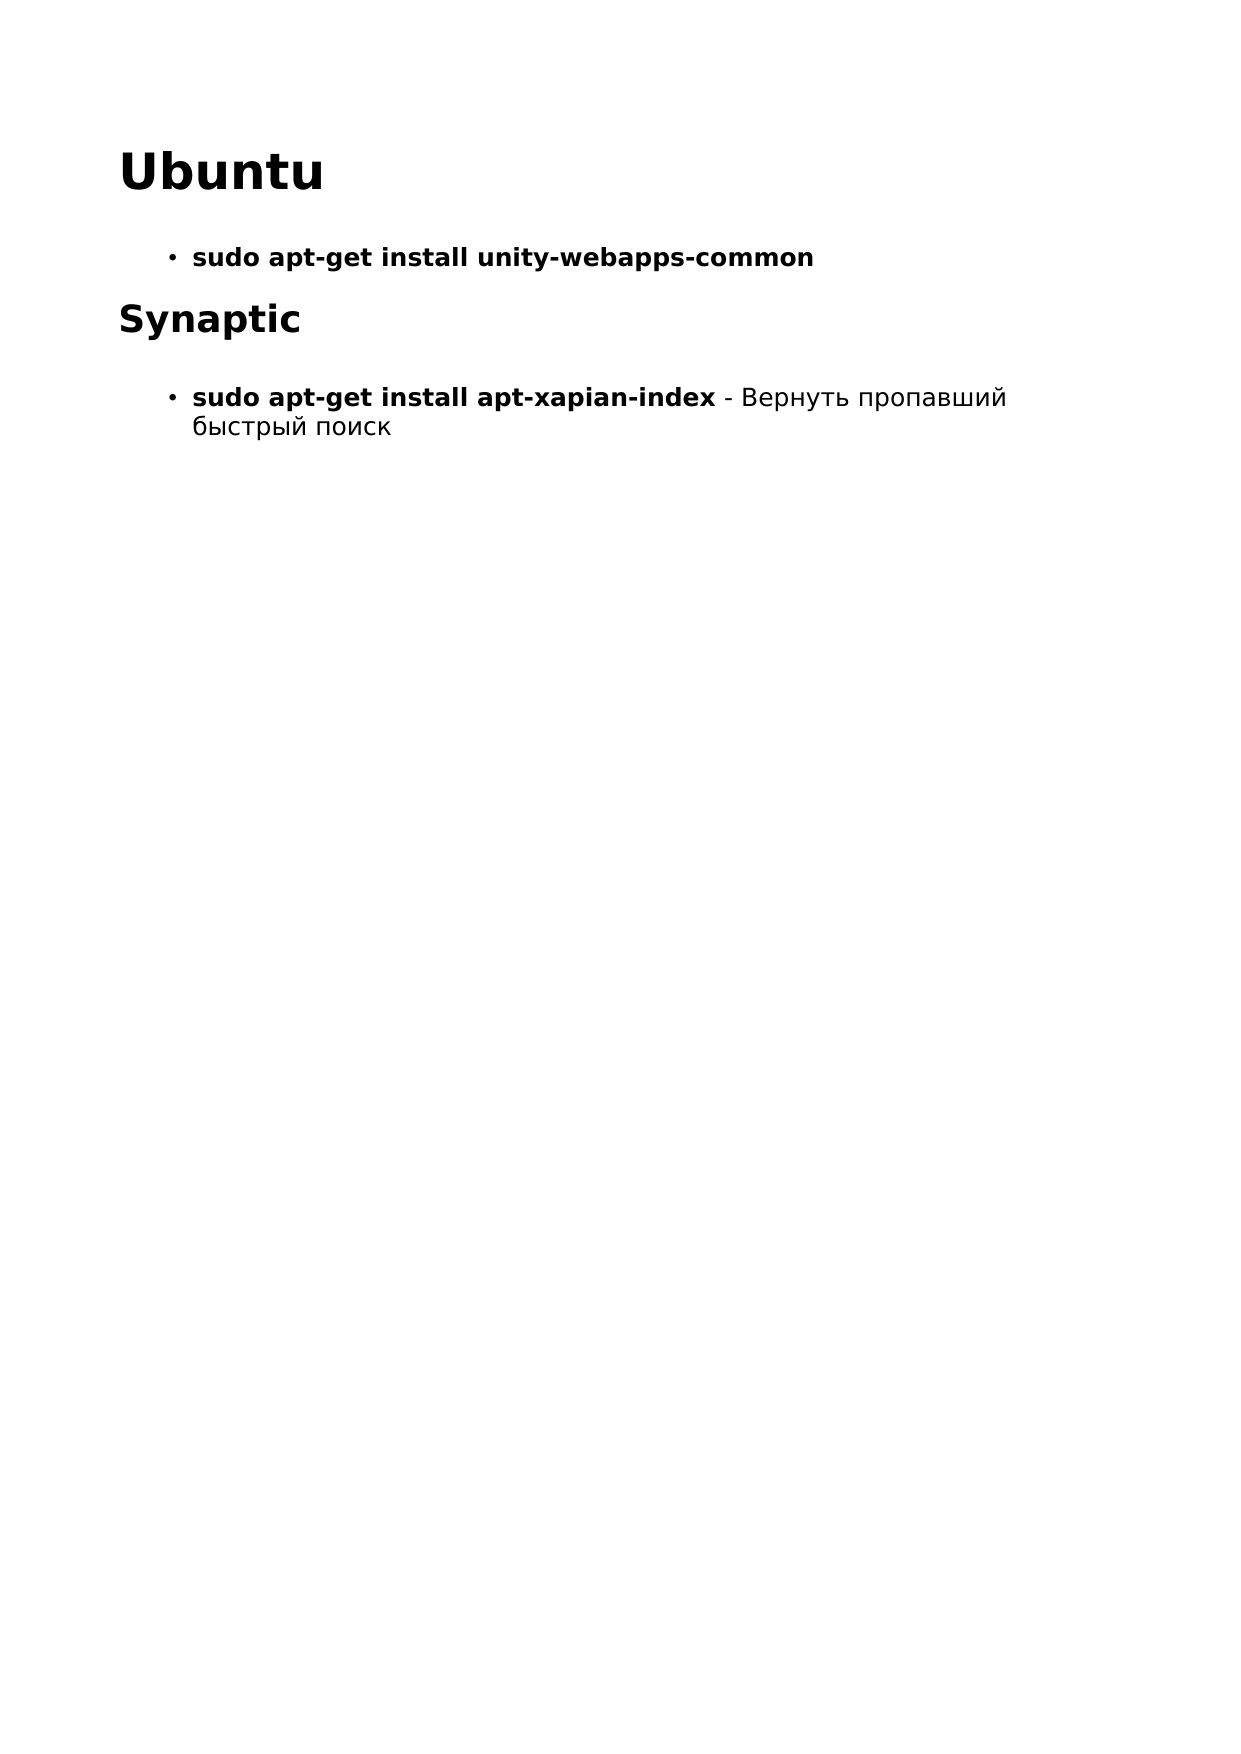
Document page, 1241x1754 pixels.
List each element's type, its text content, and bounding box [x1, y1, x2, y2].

subtitle Ubuntu [118, 143, 1122, 201]
list sudo apt-get install apt-xapian-index - Вернуть пропавший быстрый поиск [177, 383, 1122, 441]
subtitle Synaptic [118, 297, 1122, 341]
list sudo apt-get install unity-webapps-common [177, 243, 1122, 272]
